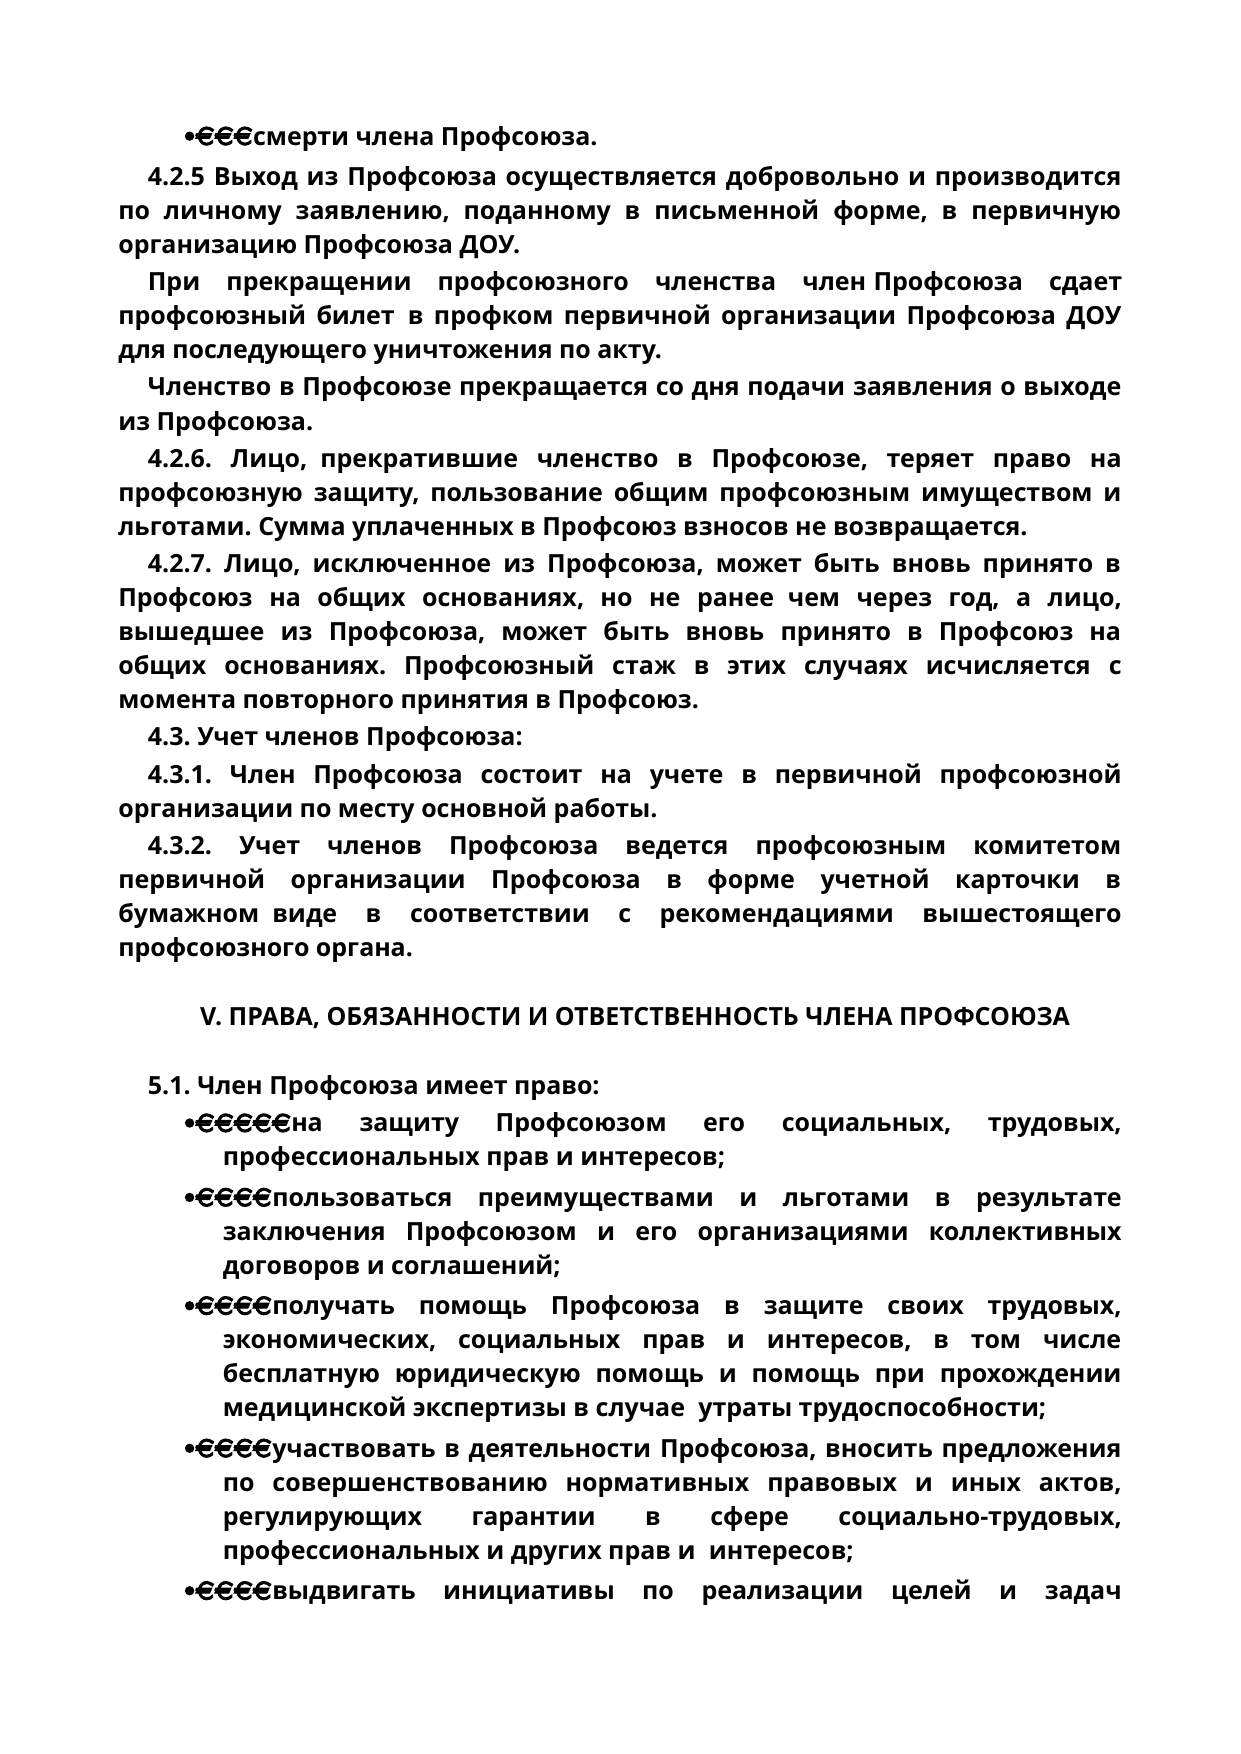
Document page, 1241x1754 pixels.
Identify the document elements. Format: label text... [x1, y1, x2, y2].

text 5.1. Член Профсоюза имеет право: [118, 1068, 1122, 1102]
text Членство в Профсоюзе прекращается со дня подачи заявления о выходе из Профсоюза. [118, 369, 1122, 437]
text При прекращении профсоюзного членства член Профсоюза сдает профсоюзный билет в профком первичной организации Профсоюза ДОУ для последующего уничтожения по акту. [118, 264, 1122, 366]
text выдвигать инициативы по реализации целей и задач [185, 1573, 1122, 1607]
text V. ПРАВА, ОБЯЗАННОСТИ И ОТВЕТСТВЕННОСТЬ ЧЛЕНА ПРОФСОЮЗА [118, 999, 1122, 1033]
text на защиту Профсоюзом его социальных, трудовых, профессиональных прав и интересов; [185, 1105, 1122, 1173]
text пользоваться преимуществами и льготами в результате заключения Профсоюзом и его организациями коллективных договоров и соглашений; [185, 1179, 1122, 1282]
text 4.3.1. Член Профсоюза состоит на учете в первичной профсоюзной организации по месту основной работы. [118, 756, 1122, 824]
text получать помощь Профсоюза в защите своих трудовых, экономических, социальных прав и интересов, в том числе бесплатную юридическую помощь и помощь при прохождении медицинской экспертизы в случае утраты трудоспособности; [185, 1288, 1122, 1424]
text 4.2.7. Лицо, исключенное из Профсоюза, может быть вновь принято в Профсоюз на общих основаниях, но не ранее чем через год, а лицо, вышедшее из Профсоюза, может быть вновь принято в Профсоюз на общих основаниях. Профсоюзный стаж в этих случаях исчисляется с момента повторного принятия в Профсоюз. [118, 546, 1122, 716]
text участвовать в деятельности Профсоюза, вносить предложения по совершенствованию нормативных правовых и иных актов, регулирующих гарантии в сфере социально-трудовых, профессиональных и других прав и интересов; [185, 1430, 1122, 1567]
text 4.3. Учет членов Профсоюза: [118, 719, 1122, 753]
text 4.2.5 Выход из Профсоюза осуществляется добровольно и производится по личному заявлению, поданному в письменной форме, в первичную организацию Профсоюза ДОУ. [118, 158, 1122, 261]
text 4.2.6. Лицо, прекратившие членство в Профсоюзе, теряет право на профсоюзную защиту, пользование общим профсоюзным имуществом и льготами. Сумма уплаченных в Профсоюз взносов не возвращается. [118, 440, 1122, 542]
text 4.3.2. Учет членов Профсоюза ведется профсоюзным комитетом первичной организации Профсоюза в форме учетной карточки в бумажном виде в соответствии с рекомендациями вышестоящего профсоюзного органа. [118, 827, 1122, 964]
text смерти члена Профсоюза. [185, 118, 1122, 152]
